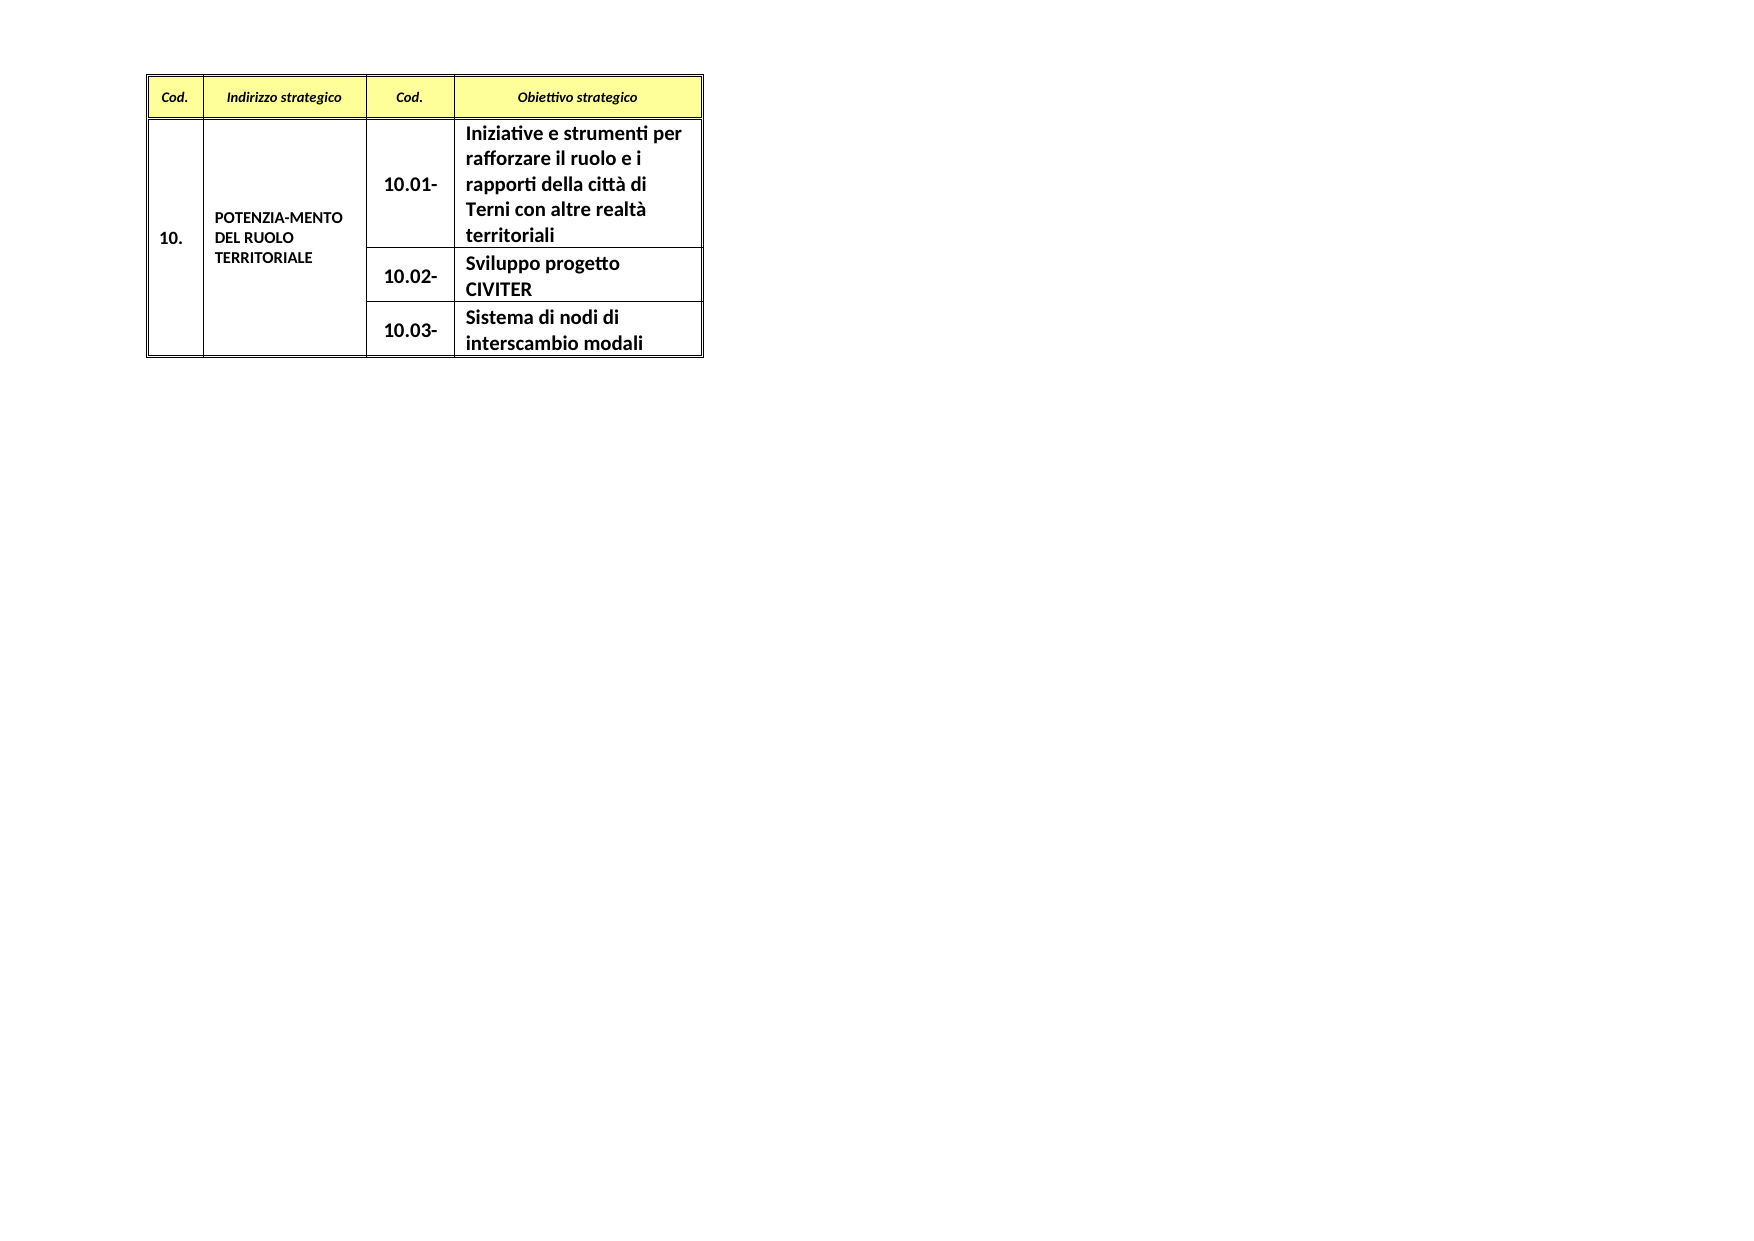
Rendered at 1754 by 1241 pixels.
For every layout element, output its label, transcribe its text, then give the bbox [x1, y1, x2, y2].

table_cell 10.03- [367, 302, 454, 355]
table_header Obiettivo strategico [455, 77, 701, 117]
table_header Indirizzo strategico [204, 77, 366, 117]
table_header Cod. [367, 77, 454, 117]
table_cell 10.02- [367, 248, 454, 301]
table_cell Sistema di nodi di interscambio modali [455, 302, 701, 355]
table_cell Iniziative e strumenti per rafforzare il ruolo e i rapporti della città di Terni con altre realtà territoriali [455, 120, 701, 247]
table_cell 10.01- [367, 120, 454, 247]
table_header Cod. [149, 77, 203, 117]
table_cell 10. [149, 120, 203, 355]
table_cell POTENZIA-MENTO DEL RUOLO TERRITORIALE [204, 120, 366, 355]
table_cell Sviluppo progetto CIVITER [455, 248, 701, 301]
